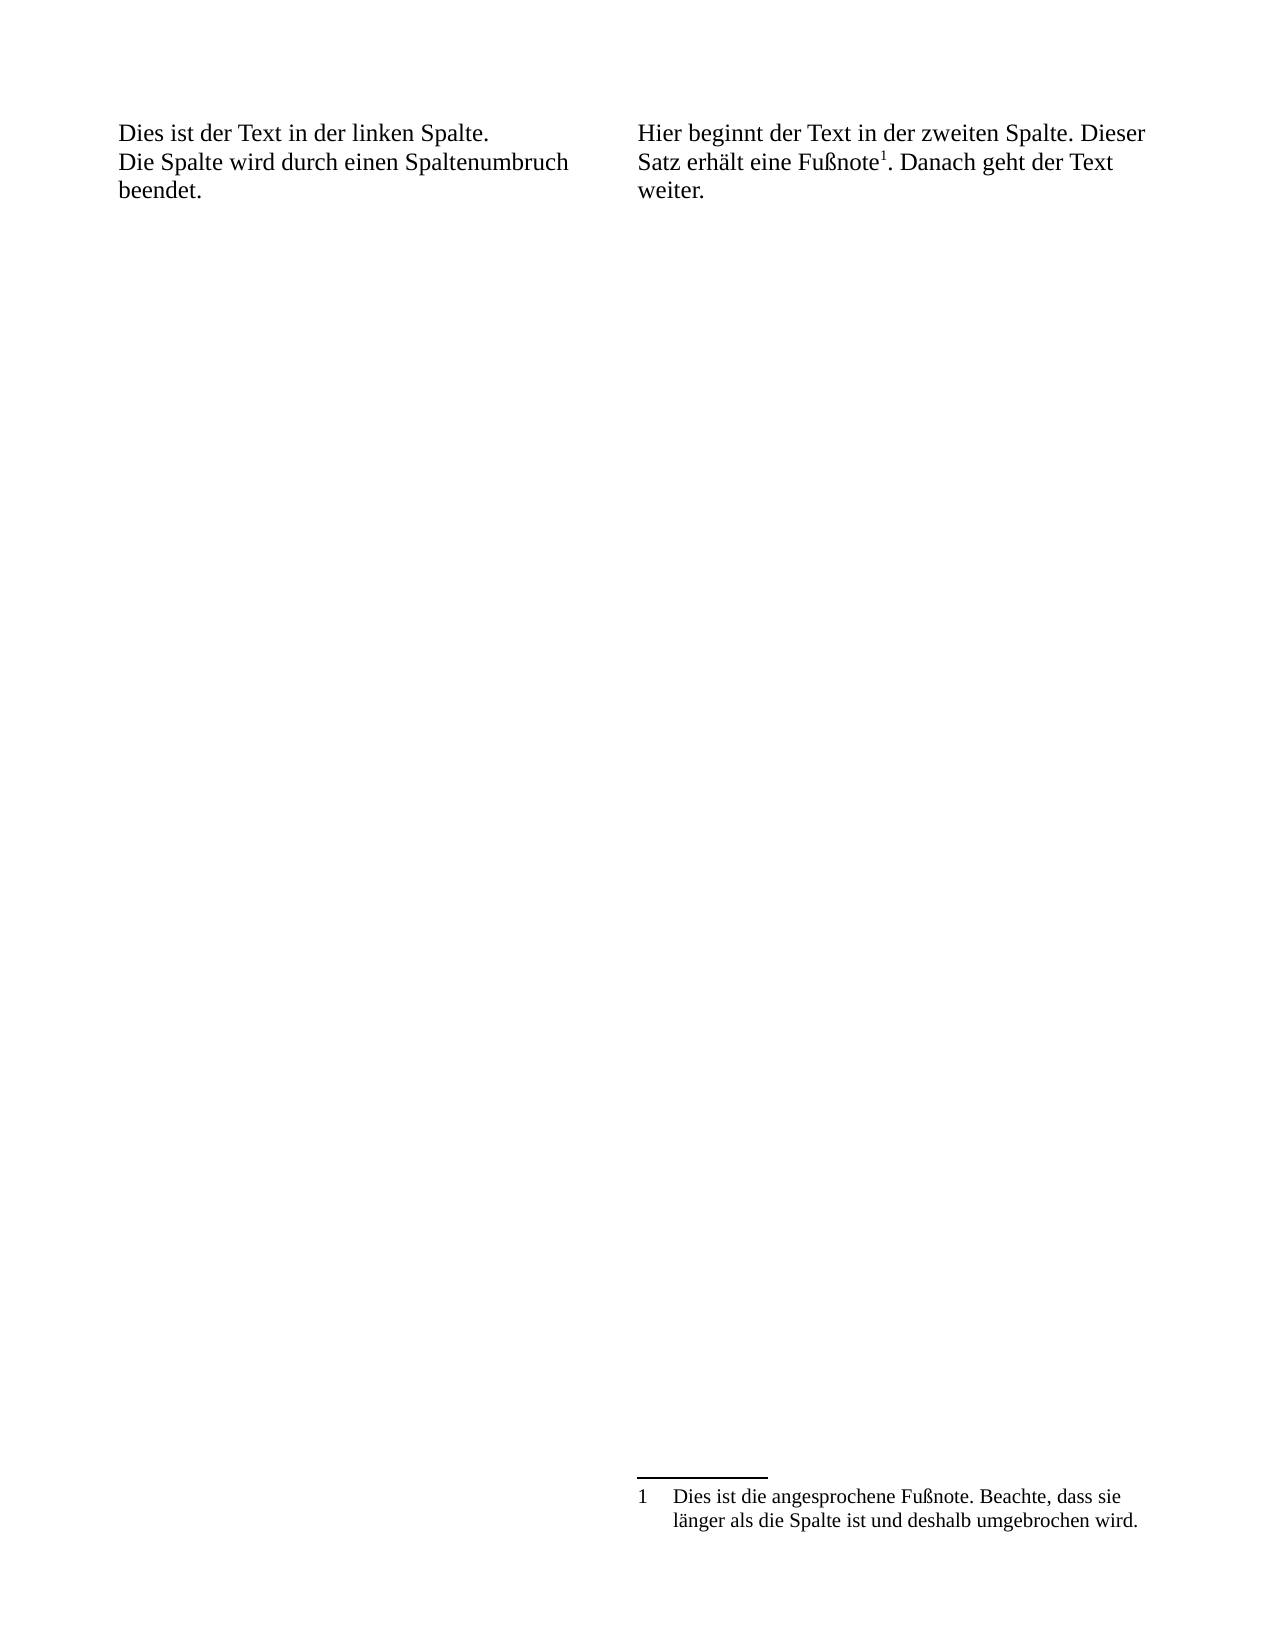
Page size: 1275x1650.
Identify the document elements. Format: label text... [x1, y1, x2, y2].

text Dies ist die angesprochene Fußnote. Beachte, dass sie länger als die Spalte ist und deshalb umgebrochen wird. [637, 1484, 1157, 1532]
text Dies ist der Text in der linken Spalte. [118, 118, 637, 147]
text Die Spalte wird durch einen Spaltenumbruch beendet. [118, 147, 637, 204]
text Hier beginnt der Text in der zweiten Spalte. Dieser Satz erhält eine Fußnote. Danach geht der Text weiter. [637, 118, 1157, 204]
